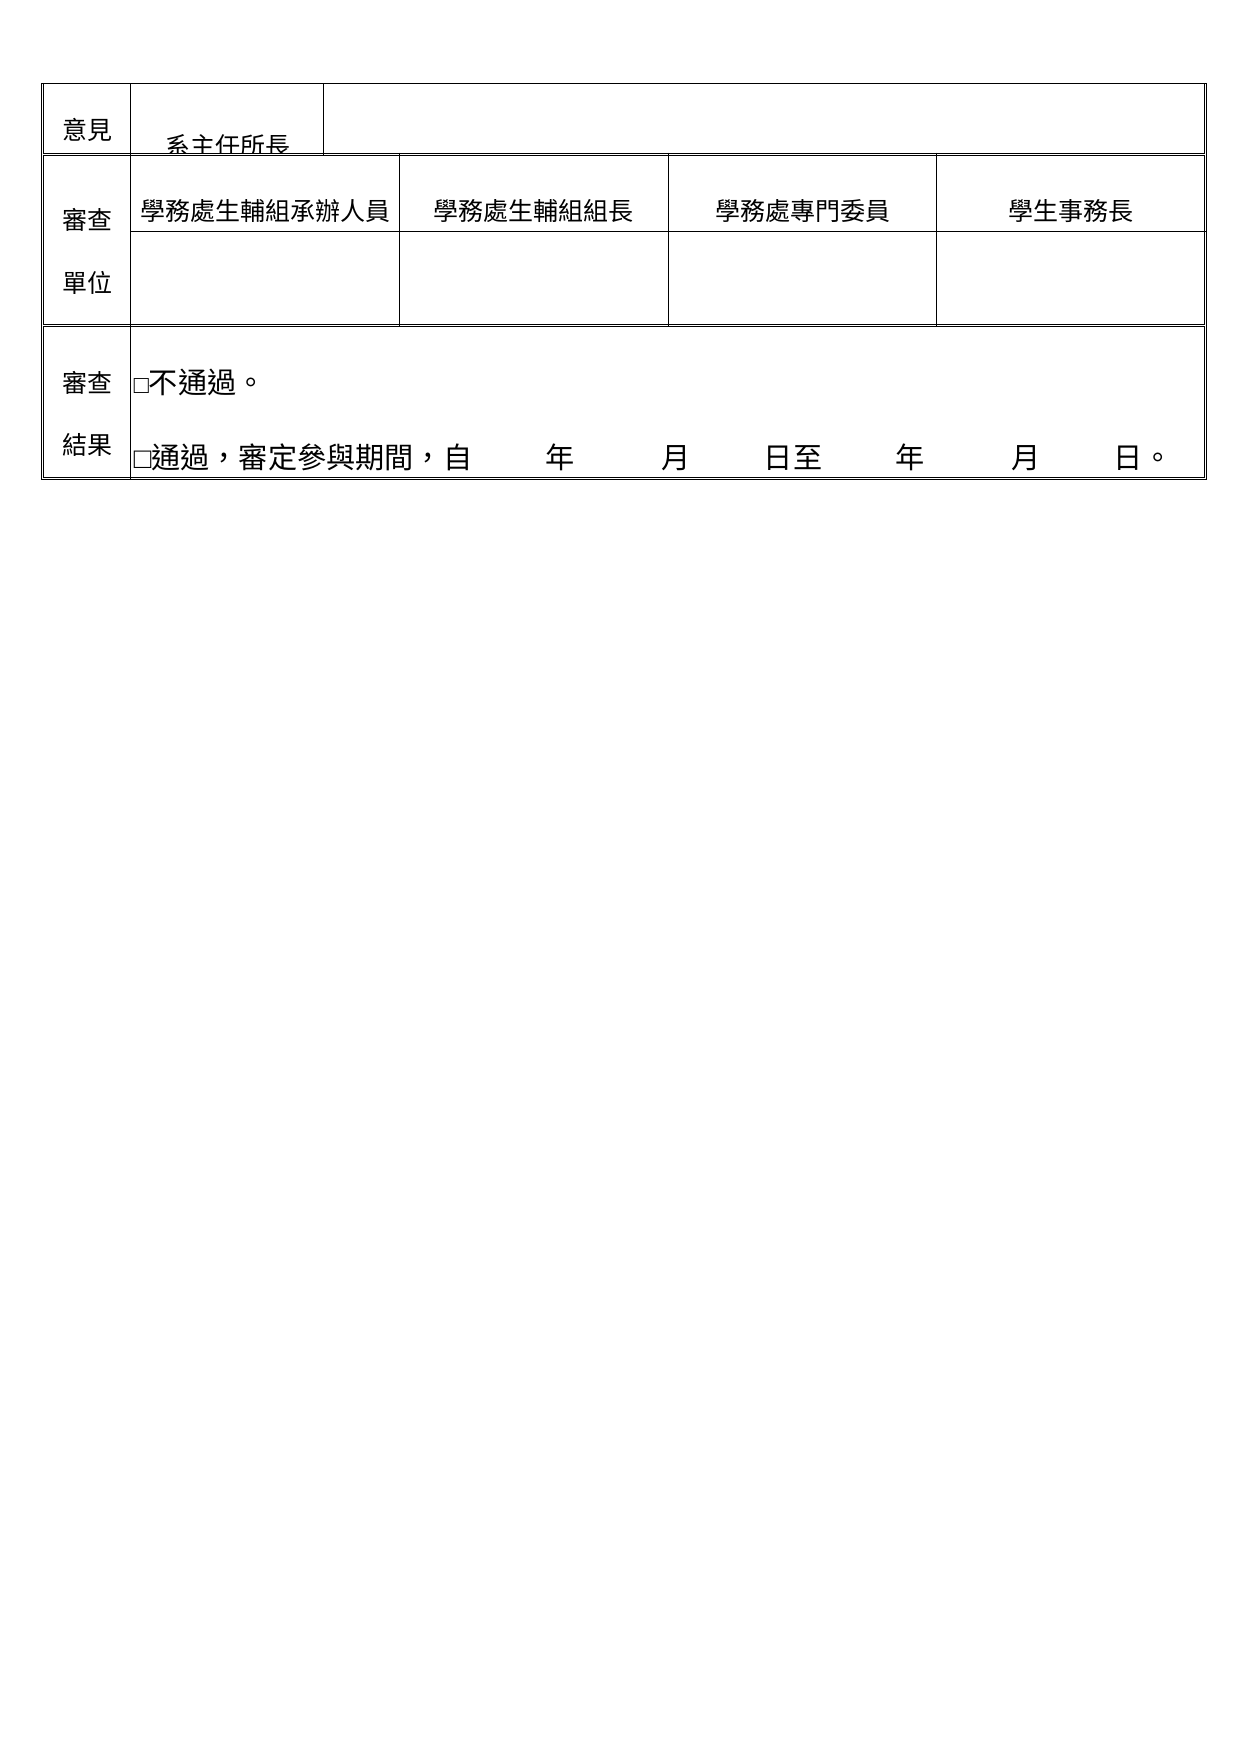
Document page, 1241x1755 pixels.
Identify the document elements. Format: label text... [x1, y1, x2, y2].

table_cell □不通過。 □通過，審定參與期間，自 年 月 日至 年 月 日。 [131, 327, 1204, 477]
table_cell 意見 [44, 84, 130, 152]
table_cell 學務處生輔組組長 [400, 156, 668, 231]
table_cell 學務處專門委員 [669, 156, 936, 231]
table_cell 審查 單位 [44, 156, 130, 324]
table_cell [400, 232, 668, 324]
table_cell 審查 結果 [44, 327, 130, 477]
table_cell 系主任所長 [131, 84, 323, 152]
table_cell 學務處生輔組承辦人員 [131, 156, 399, 231]
table_cell [324, 84, 1204, 152]
table_cell [131, 232, 399, 324]
table_cell [937, 232, 1204, 324]
table_cell 學生事務長 [937, 156, 1204, 231]
table_cell [669, 232, 936, 324]
